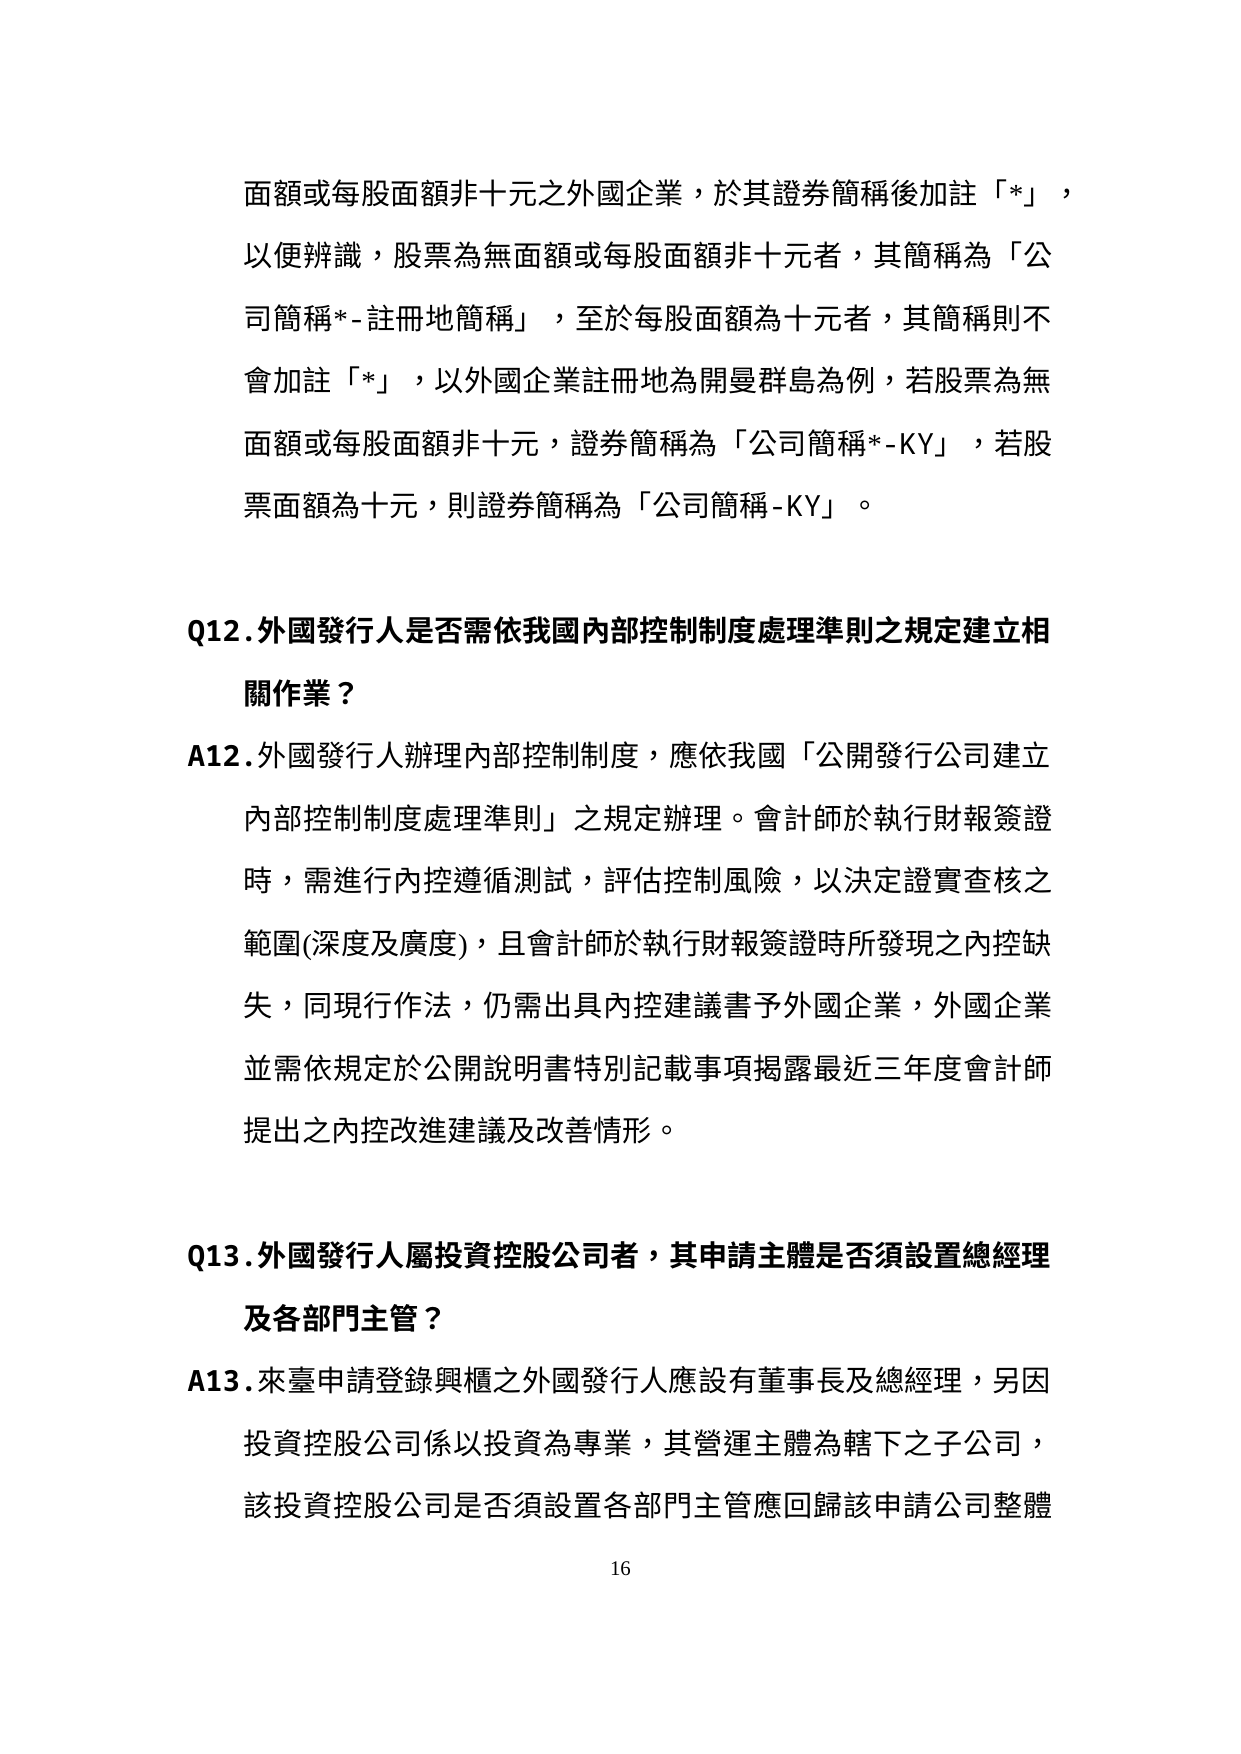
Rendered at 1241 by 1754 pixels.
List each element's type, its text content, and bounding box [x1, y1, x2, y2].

text Q12.外國發行人是否需依我國內部控制制度處理準則之規定建立相關作業？ [187, 587, 1053, 712]
text Q13.外國發行人屬投資控股公司者，其申請主體是否須設置總經理及各部門主管？ [187, 1212, 1053, 1337]
text A12.外國發行人辦理內部控制制度，應依我國「公開發行公司建立內部控制制度處理準則」之規定辦理。會計師於執行財報簽證時，需進行內控遵循測試，評估控制風險，以決定證實查核之範圍(深度及廣度)，且會計師於執行財報簽證時所發現之內控缺失，同現行作法，仍需出具內控建議書予外國企業，外國企業並需依規定於公開說明書特別記載事項揭露最近三年度會計師提出之內控改進建議及改善情形。 [187, 712, 1053, 1150]
text A13.來臺申請登錄興櫃之外國發行人應設有董事長及總經理，另因投資控股公司係以投資為專業，其營運主體為轄下之子公司，該投資控股公司是否須設置各部門主管應回歸該申請公司整體 [187, 1337, 1053, 1525]
text A11.不強制要求來臺申請登錄興櫃之外國發行人應有中文公司名稱，但至少應有英文公司名稱。因外國興櫃公司之股票代號編碼原則同本國興櫃公司，並無特別區隔，但為利投資人便於區別無面額或每股面額非十元之外國企業，於其證券簡稱後加註「*」，以便辨識，股票為無面額或每股面額非十元者，其簡稱為「公司簡稱*-註冊地簡稱」，至於每股面額為十元者，其簡稱則不會加註「*」，以外國企業註冊地為開曼群島為例，若股票為無面額或每股面額非十元，證券簡稱為「公司簡稱*-KY」，若股票面額為十元，則證券簡稱為「公司簡稱-KY」。 [187, 150, 1053, 525]
